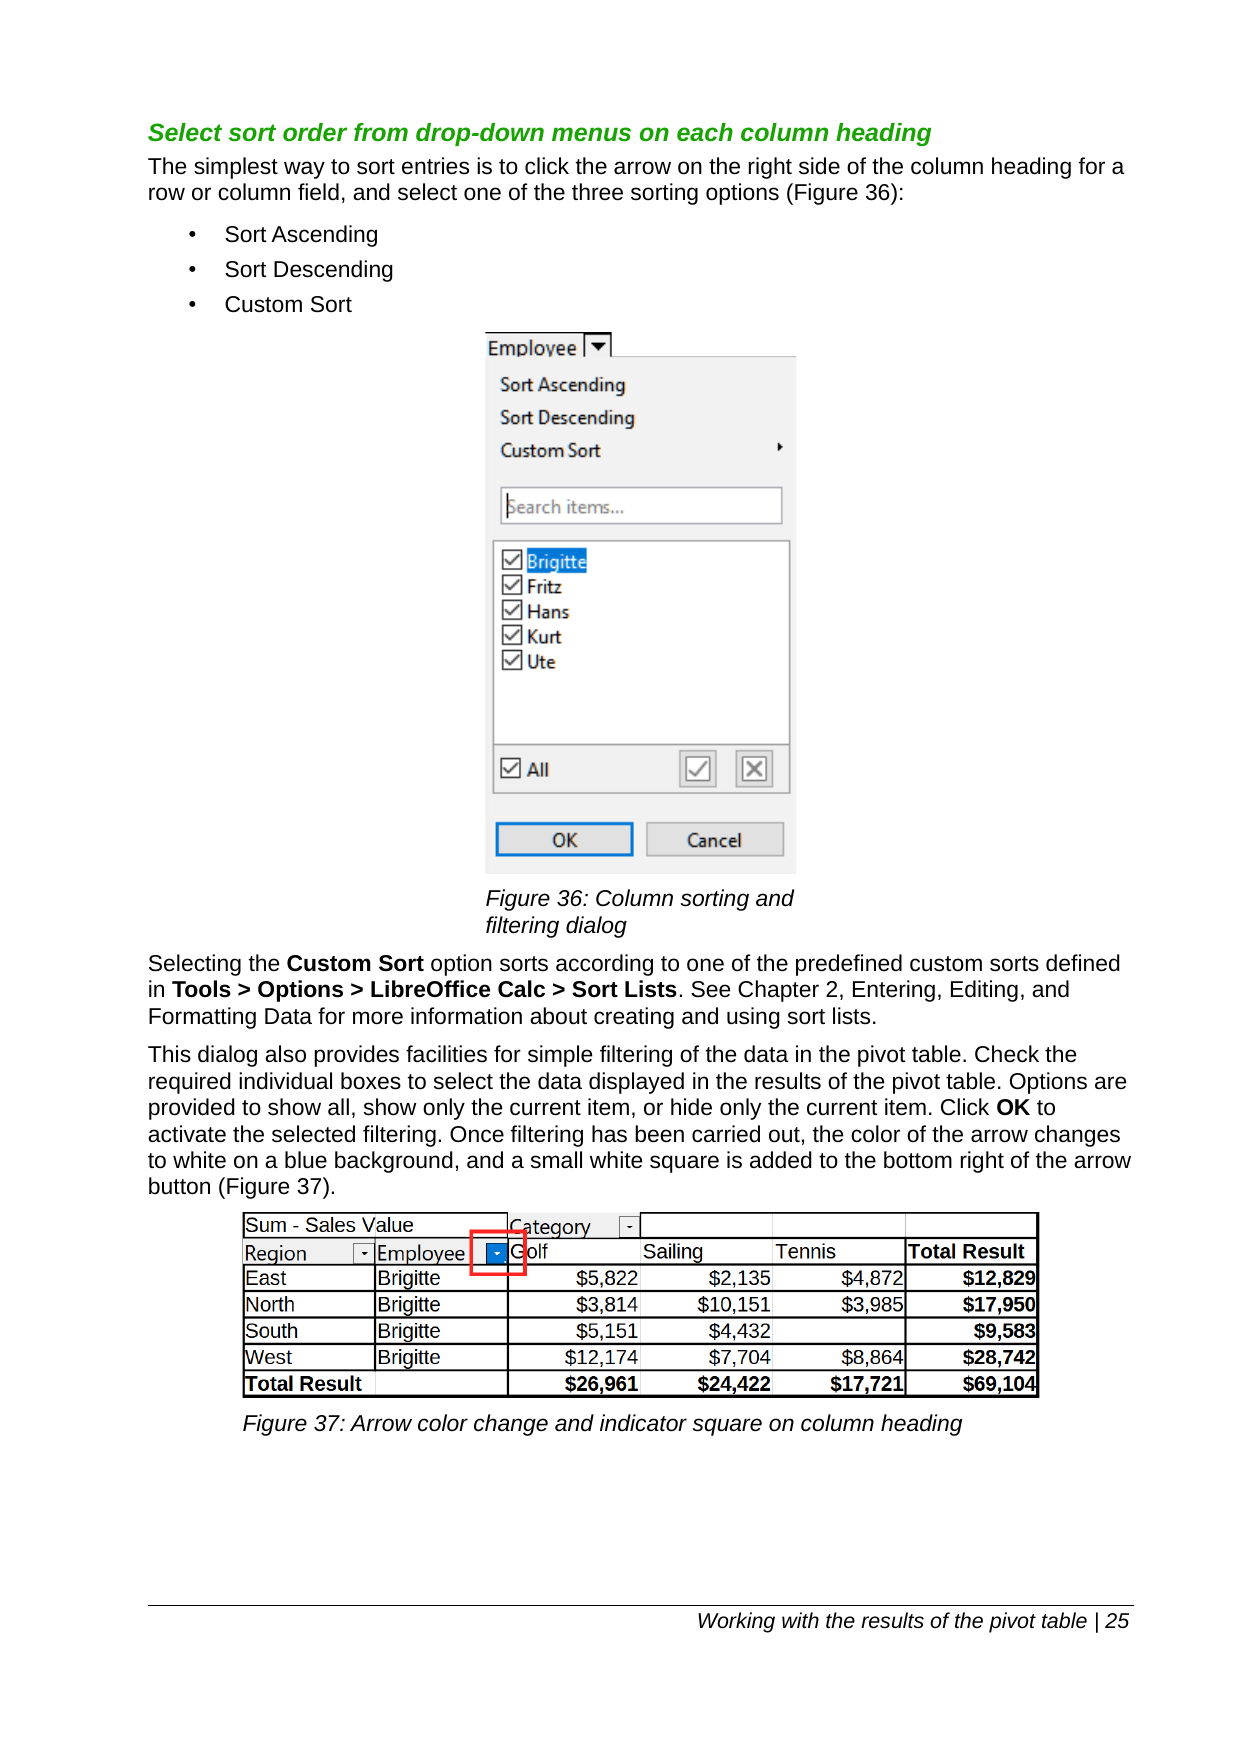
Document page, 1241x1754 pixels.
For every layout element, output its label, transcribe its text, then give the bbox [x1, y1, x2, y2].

picture [485, 332, 797, 874]
list Sort Descending [185, 253, 1134, 282]
text Figure 36: Column sorting and filtering dialog [485, 885, 796, 938]
text The simplest way to sort entries is to click the arrow on the right side of the column heading for a row or column field, and select one of the three sorting options (Figure 36): [148, 153, 1134, 206]
text This dialog also provides facilities for simple filtering of the data in the pivot table. Check the required individual boxes to select the data displayed in the results of the pivot table. Options are provided to show all, show only the current item, or hide only the current item. Click OK to activate the selected filtering. Once filtering has been carried out, the color of the arrow changes to white on a blue background, and a small white square is added to the bottom right of the arrow button (Figure 37). [148, 1041, 1134, 1199]
text Selecting the Custom Sort option sorts according to one of the predefined custom sorts defined in Tools > Options > LibreOffice Calc > Sort Lists. See Chapter 2, Entering, Editing, and Formatting Data for more information about creating and using sort lists. [148, 950, 1134, 1029]
picture [242, 1212, 1040, 1398]
text Figure 37: Arrow color change and indicator square on column heading [242, 1409, 1039, 1436]
list Sort Ascending [185, 218, 1134, 247]
list Custom Sort [185, 288, 1134, 321]
subtitle Select sort order from drop-down menus on each column heading [148, 118, 1134, 147]
